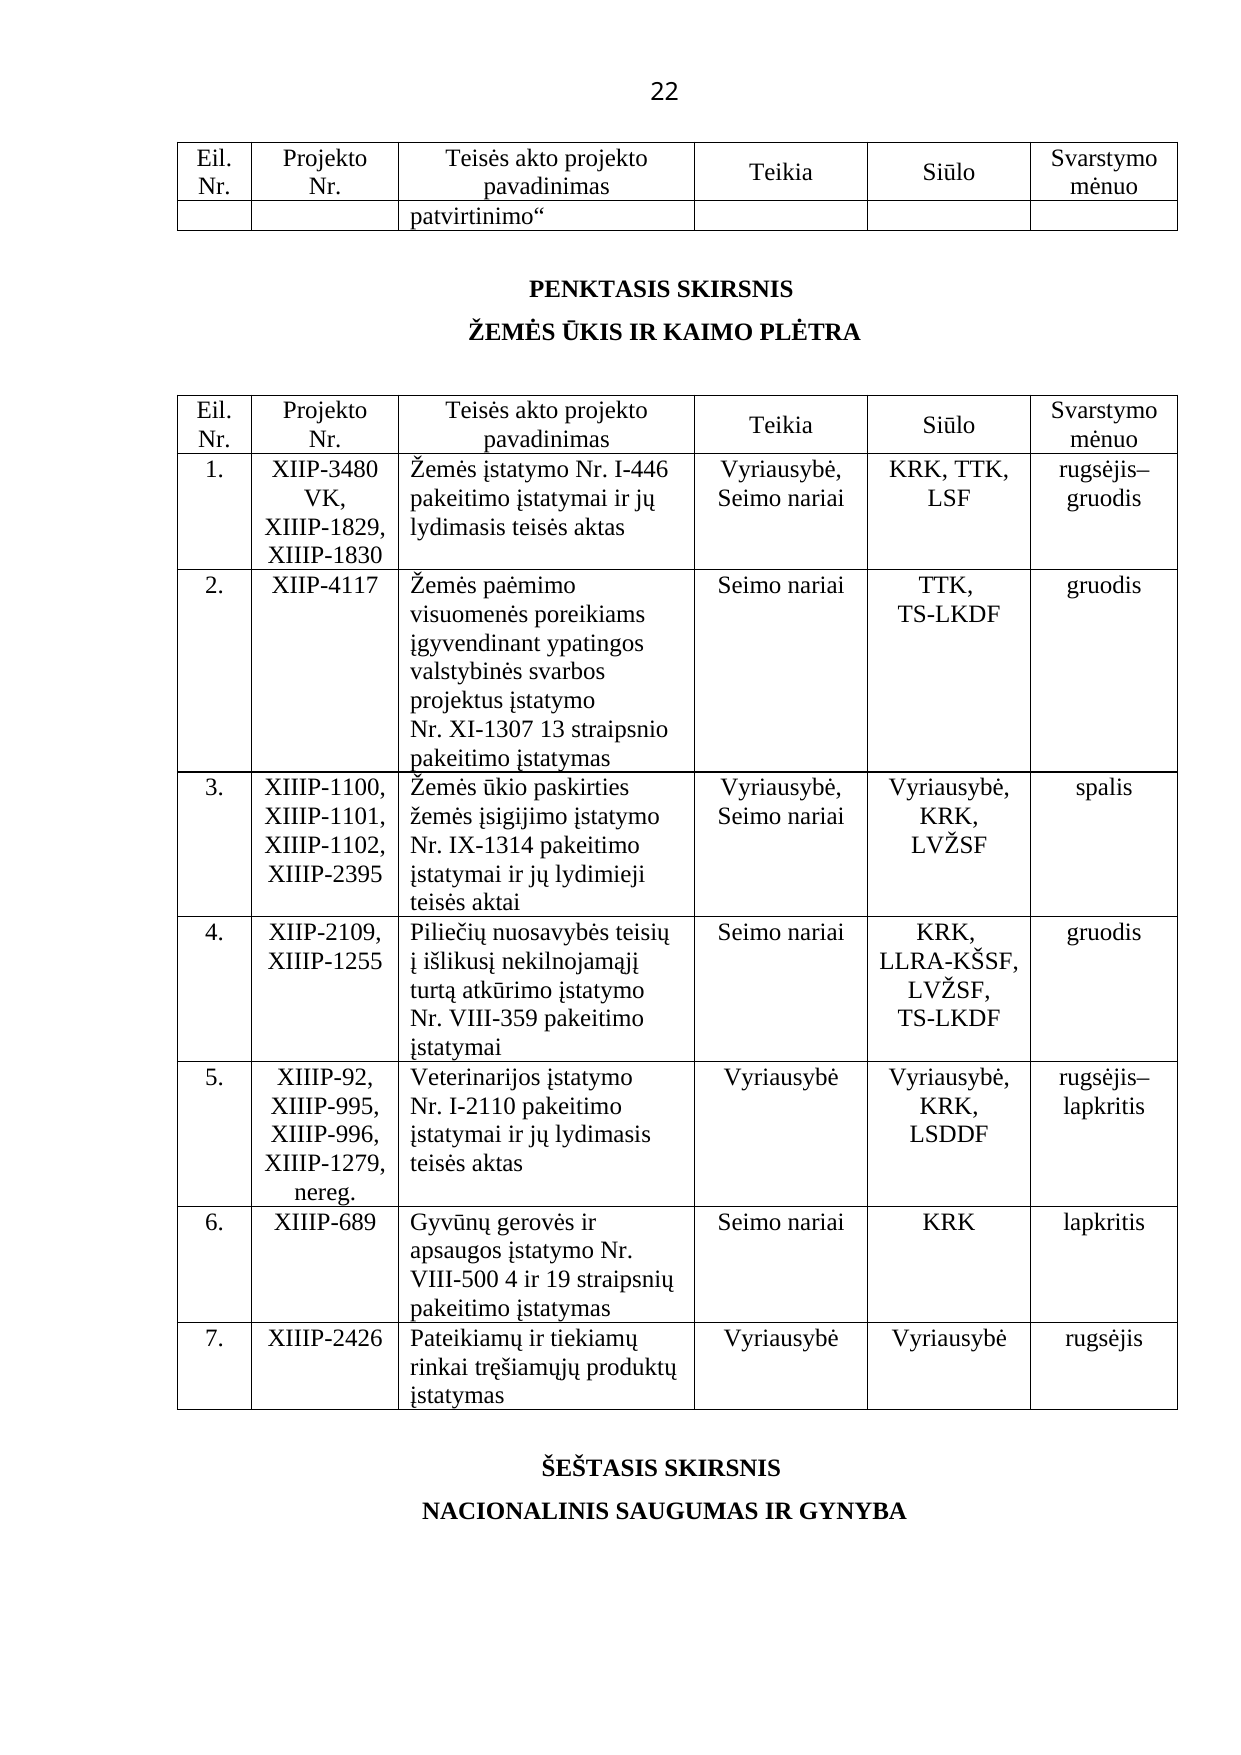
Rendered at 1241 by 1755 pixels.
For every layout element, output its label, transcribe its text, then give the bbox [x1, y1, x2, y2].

table_cell [695, 201, 867, 230]
table_header Teisės akto projekto pavadinimas [399, 143, 694, 200]
table_cell spalis [1031, 773, 1177, 916]
table_cell KRK, LLRA-KŠSF, LVŽSF, TS-LKDF [868, 917, 1030, 1061]
table_cell XIIIP-689 [252, 1207, 398, 1322]
table_cell XIIIP-2426 [252, 1323, 398, 1409]
table_header Siūlo [868, 143, 1030, 200]
table_cell XIIIP-1100, XIIIP-1101, XIIIP-1102, XIIIP-2395 [252, 773, 398, 916]
table_cell [178, 201, 251, 230]
table_cell XIIP-4117 [252, 570, 398, 771]
text NACIONALINIS SAUGUMAS IR GYNYBA [177, 1496, 1152, 1525]
table_cell Pateikiamų ir tiekiamų rinkai tręšiamųjų produktų įstatymas [399, 1323, 694, 1409]
table_header Teikia [695, 143, 867, 200]
text PENKTASIS SKIRSNIS [177, 274, 1152, 303]
table_cell rugsėjis [1031, 1323, 1177, 1409]
table_cell XIIIP-92, XIIIP-995, XIIIP-996, XIIIP-1279, nereg. [252, 1062, 398, 1206]
text ŽEMĖS ŪKIS IR KAIMO PLĖTRA [177, 317, 1152, 346]
table_cell patvirtinimo“ [399, 201, 694, 230]
table_cell Žemės įstatymo Nr. I-446 pakeitimo įstatymai ir jų lydimasis teisės aktas [399, 454, 694, 569]
table_cell KRK, TTK, LSF [868, 454, 1030, 569]
table_header Eil. Nr. [178, 396, 251, 453]
table_cell KRK [868, 1207, 1030, 1322]
table_cell TTK, TS-LKDF [868, 570, 1030, 771]
table_cell Vyriausybė, KRK, LVŽSF [868, 773, 1030, 916]
table_cell Seimo nariai [695, 917, 867, 1061]
table_cell Vyriausybė [695, 1323, 867, 1409]
table_cell 4. [178, 917, 251, 1061]
table_header Svarstymo mėnuo [1031, 143, 1177, 200]
table_cell rugsėjis– gruodis [1031, 454, 1177, 569]
table_cell Seimo nariai [695, 1207, 867, 1322]
table_cell Vyriausybė [868, 1323, 1030, 1409]
table_header Siūlo [868, 396, 1030, 453]
table_cell [252, 201, 398, 230]
table_cell XIIP-2109, XIIIP-1255 [252, 917, 398, 1061]
table_cell Veterinarijos įstatymo Nr. I-2110 pakeitimo įstatymai ir jų lydimasis teisės aktas [399, 1062, 694, 1206]
table_cell Vyriausybė, KRK, LSDDF [868, 1062, 1030, 1206]
table_cell XIIP-3480 VK, XIIIP-1829, XIIIP-1830 [252, 454, 398, 569]
table_cell Vyriausybė, Seimo nariai [695, 454, 867, 569]
table_cell lapkritis [1031, 1207, 1177, 1322]
table_cell rugsėjis–lapkritis [1031, 1062, 1177, 1206]
table_cell 1. [178, 454, 251, 569]
table_header Svarstymo mėnuo [1031, 396, 1177, 453]
table_header Projekto Nr. [252, 143, 398, 200]
table_cell [1031, 201, 1177, 230]
table_cell gruodis [1031, 570, 1177, 771]
table_cell 2. [178, 570, 251, 771]
table_cell Piliečių nuosavybės teisių į išlikusį nekilnojamąjį turtą atkūrimo įstatymo Nr. VIII-359 pakeitimo įstatymai [399, 917, 694, 1061]
table_cell Gyvūnų gerovės ir apsaugos įstatymo Nr. VIII-500 4 ir 19 straipsnių pakeitimo įstatymas [399, 1207, 694, 1322]
table_header Projekto Nr. [252, 396, 398, 453]
table_header Eil. Nr. [178, 143, 251, 200]
table_cell [868, 201, 1030, 230]
table_cell Seimo nariai [695, 570, 867, 771]
text ŠEŠTASIS SKIRSNIS [177, 1453, 1152, 1482]
table_cell Vyriausybė [695, 1062, 867, 1206]
table_cell gruodis [1031, 917, 1177, 1061]
table_cell Vyriausybė, Seimo nariai [695, 773, 867, 916]
table_cell Žemės paėmimo visuomenės poreikiams įgyvendinant ypatingos valstybinės svarbos projektus įstatymo Nr. XI-1307 13 straipsnio pakeitimo įstatymas [399, 570, 694, 771]
table_cell 3. [178, 773, 251, 916]
table_cell 6. [178, 1207, 251, 1322]
table_cell Žemės ūkio paskirties žemės įsigijimo įstatymo Nr. IX-1314 pakeitimo įstatymai ir jų lydimieji teisės aktai [399, 773, 694, 916]
table_cell 5. [178, 1062, 251, 1206]
table_header Teisės akto projekto pavadinimas [399, 396, 694, 453]
table_header Teikia [695, 396, 867, 453]
table_cell 7. [178, 1323, 251, 1409]
